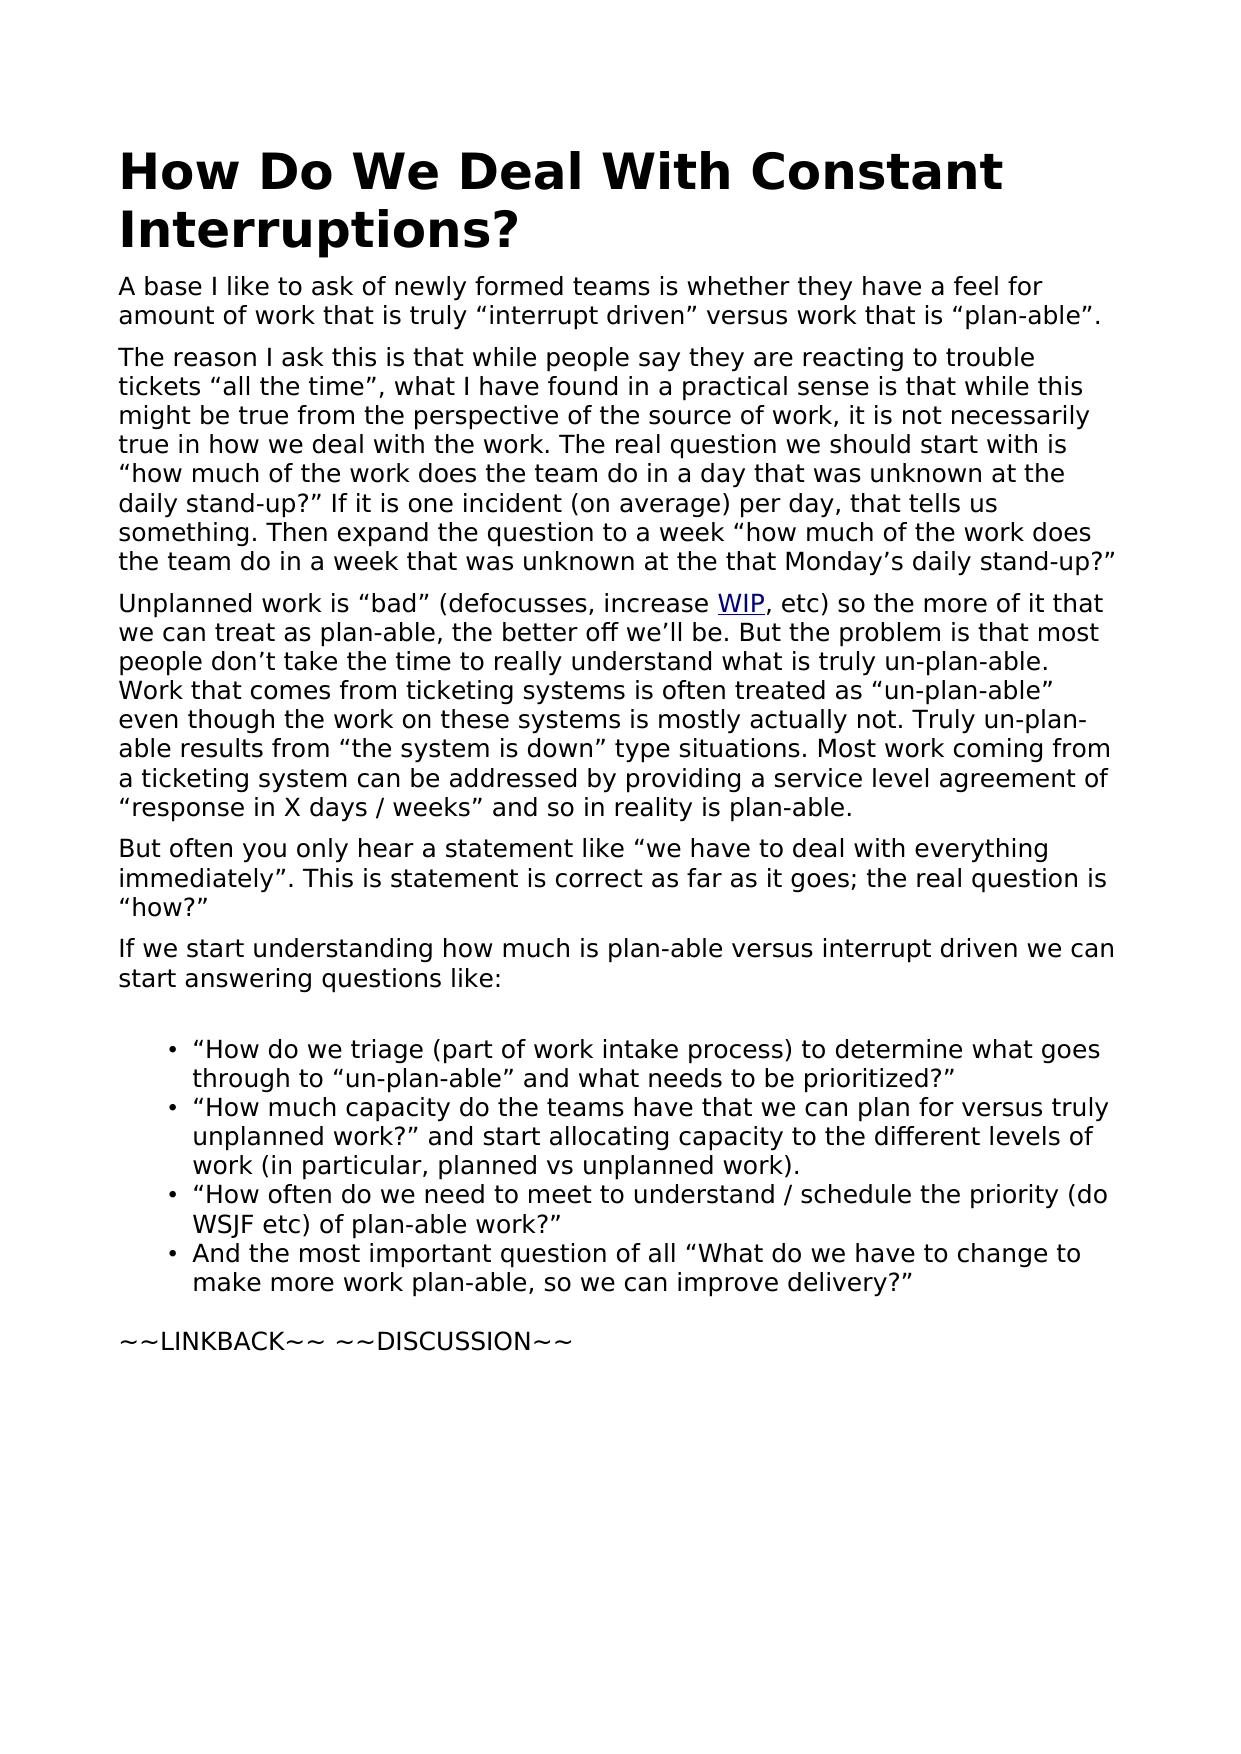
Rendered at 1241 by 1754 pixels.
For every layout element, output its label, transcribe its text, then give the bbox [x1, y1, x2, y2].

list And the most important question of all “What do we have to change to make more work plan-able, so we can improve delivery?” [177, 1239, 1122, 1297]
list “How often do we need to meet to understand / schedule the priority (do WSJF etc) of plan-able work?” [177, 1181, 1122, 1239]
text The reason I ask this is that while people say they are reacting to trouble tickets “all the time”, what I have found in a practical sense is that while this might be true from the perspective of the source of work, it is not necessarily true in how we deal with the work. The real question we should start with is “how much of the work does the team do in a day that was unknown at the daily stand-up?” If it is one incident (on average) per day, that tells us something. Then expand the question to a week “how much of the work does the team do in a week that was unknown at the that Monday’s daily stand-up?” [118, 343, 1122, 576]
text If we start understanding how much is plan-able versus interrupt driven we can start answering questions like: [118, 934, 1122, 993]
text Unplanned work is “bad” (defocusses, increase WIP, etc) so the more of it that we can treat as plan-able, the better off we’ll be. But the problem is that most people don’t take the time to really understand what is truly un-plan-able. Work that comes from ticketing systems is often treated as “un-plan-able” even though the work on these systems is mostly actually not. Truly un-plan-able results from “the system is down” type situations. Most work coming from a ticketing system can be addressed by providing a service level agreement of “response in X days / weeks” and so in reality is plan-able. [118, 589, 1122, 822]
text A base I like to ask of newly formed teams is whether they have a feel for amount of work that is truly “interrupt driven” versus work that is “plan-able”. [118, 272, 1122, 330]
subtitle How Do We Deal With Constant Interruptions? [118, 143, 1122, 259]
list “How much capacity do the teams have that we can plan for versus truly unplanned work?” and start allocating capacity to the different levels of work (in particular, planned vs unplanned work). [177, 1093, 1122, 1181]
text ~~LINKBACK~~ ~~DISCUSSION~~ [118, 1327, 1122, 1356]
text But often you only hear a statement like “we have to deal with everything immediately”. This is statement is correct as far as it goes; the real question is “how?” [118, 834, 1122, 922]
list “How do we triage (part of work intake process) to determine what goes through to “un-plan-able” and what needs to be prioritized?” [177, 1035, 1122, 1093]
